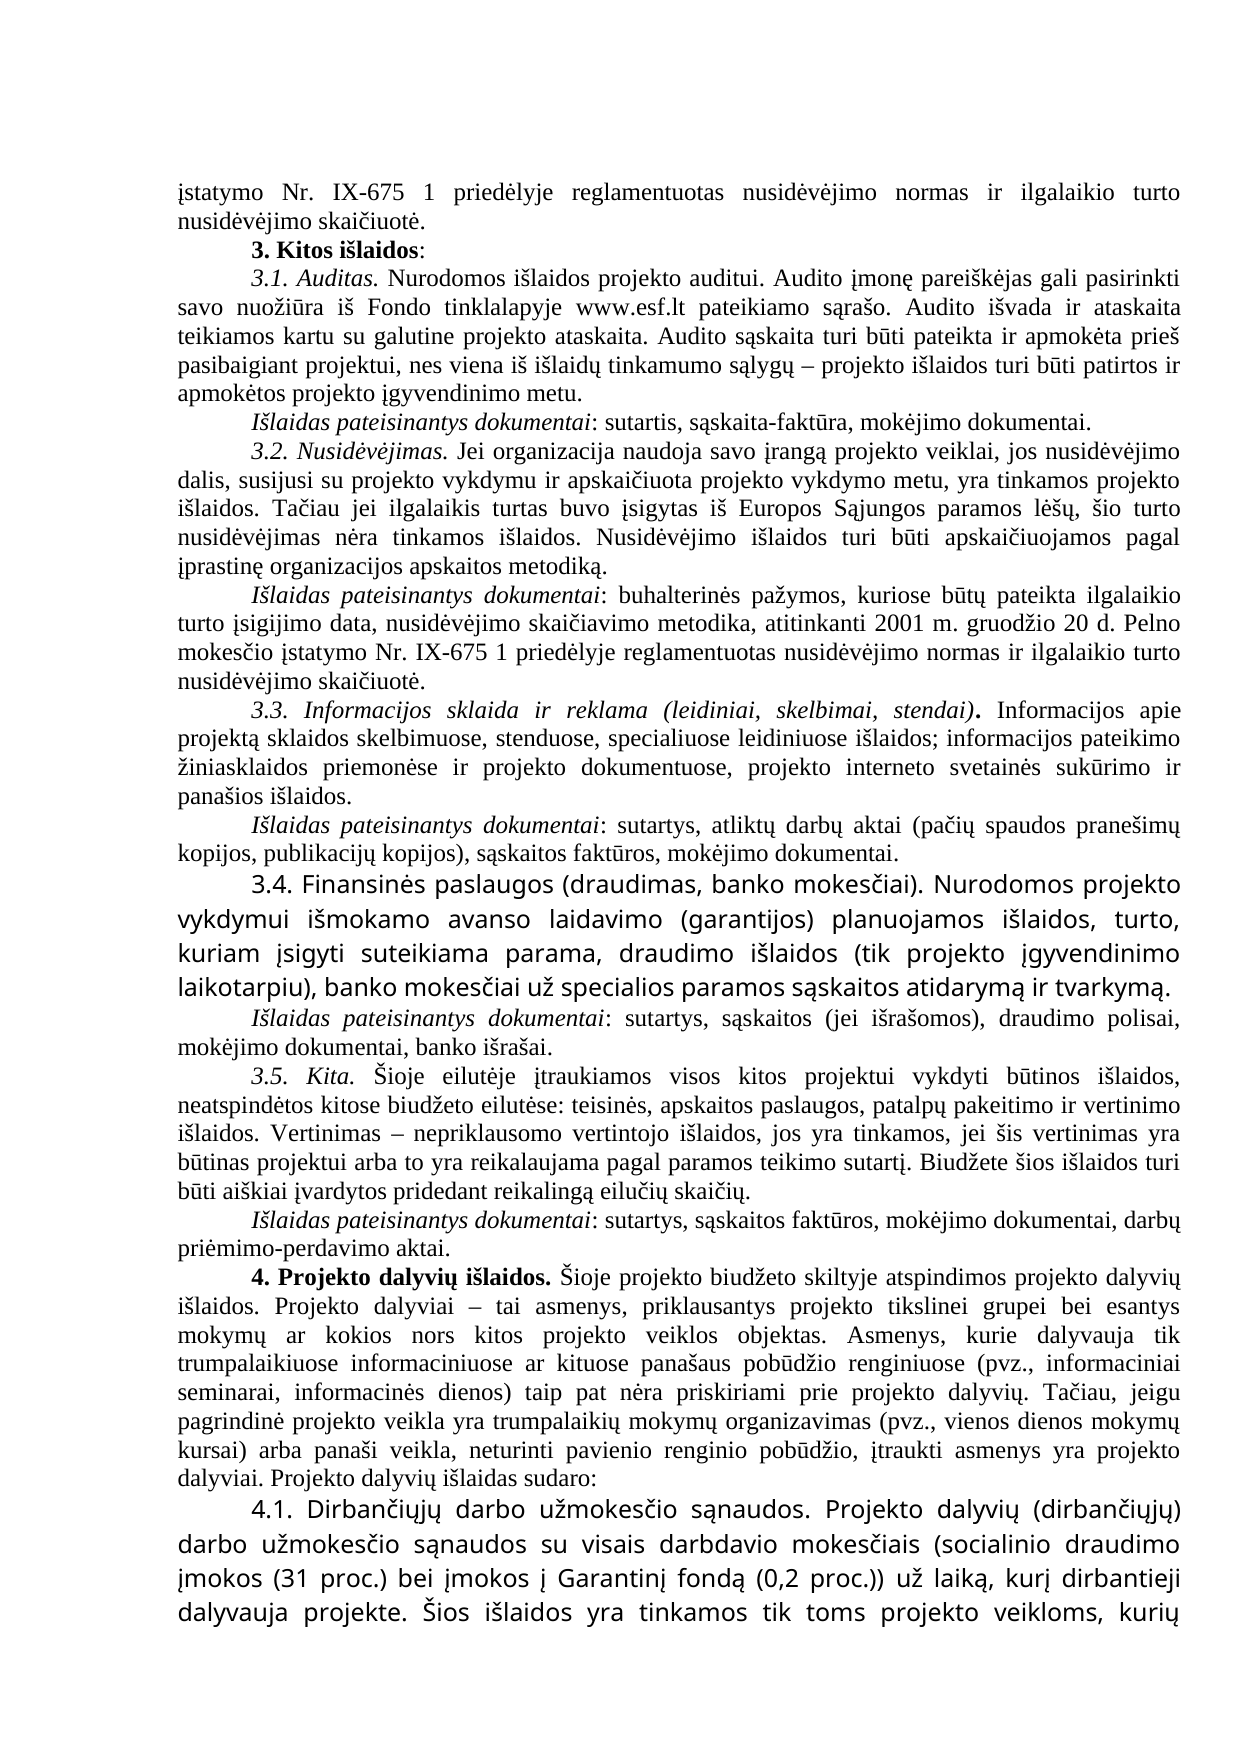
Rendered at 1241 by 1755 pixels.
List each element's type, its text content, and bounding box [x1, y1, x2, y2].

text Išlaidas pateisinantys dokumentai: sutartis, sąskaita-faktūra, mokėjimo dokumentai. [177, 407, 1181, 436]
text 3. Kitos išlaidos: [177, 235, 1181, 263]
text 4. Projekto dalyvių išlaidos. Šioje projekto biudžeto skiltyje atspindimos projekto dalyvių išlaidos. Projekto dalyviai – tai asmenys, priklausantys projekto tikslinei grupei bei esantys mokymų ar kokios nors kitos projekto veiklos objektas. Asmenys, kurie dalyvauja tik trumpalaikiuose informaciniuose ar kituose panašaus pobūdžio renginiuose (pvz., informaciniai seminarai, informacinės dienos) taip pat nėra priskiriami prie projekto dalyvių. Tačiau, jeigu pagrindinė projekto veikla yra trumpalaikių mokymų organizavimas (pvz., vienos dienos mokymų kursai) arba panaši veikla, neturinti pavienio renginio pobūdžio, įtraukti asmenys yra projekto dalyviai. Projekto dalyvių išlaidas sudaro: [177, 1262, 1181, 1492]
text Išlaidas pateisinantys dokumentai: sutartys, sąskaitos (jei išrašomos), draudimo polisai, mokėjimo dokumentai, banko išrašai. [177, 1003, 1181, 1061]
text 3.1. Auditas. Nurodomos išlaidos projekto auditui. Audito įmonę pareiškėjas gali pasirinkti savo nuožiūra iš Fondo tinklalapyje www.esf.lt pateikiamo sąrašo. Audito išvada ir ataskaita teikiamos kartu su galutine projekto ataskaita. Audito sąskaita turi būti pateikta ir apmokėta prieš pasibaigiant projektui, nes viena iš išlaidų tinkamumo sąlygų – projekto išlaidos turi būti patirtos ir apmokėtos projekto įgyvendinimo metu. [177, 263, 1181, 407]
text 3.5. Kita. Šioje eilutėje įtraukiamos visos kitos projektui vykdyti būtinos išlaidos, neatspindėtos kitose biudžeto eilutėse: teisinės, apskaitos paslaugos, patalpų pakeitimo ir vertinimo išlaidos. Vertinimas – nepriklausomo vertintojo išlaidos, jos yra tinkamos, jei šis vertinimas yra būtinas projektui arba to yra reikalaujama pagal paramos teikimo sutartį. Biudžete šios išlaidos turi būti aiškiai įvardytos pridedant reikalingą eilučių skaičių. [177, 1061, 1181, 1205]
text 3.3. Informacijos sklaida ir reklama (leidiniai, skelbimai, stendai). Informacijos apie projektą sklaidos skelbimuose, stenduose, specialiuose leidiniuose išlaidos; informacijos pateikimo žiniasklaidos priemonėse ir projekto dokumentuose, projekto interneto svetainės sukūrimo ir panašios išlaidos. [177, 695, 1181, 810]
text Išlaidas pateisinantys dokumentai: sutartys, atliktų darbų aktai (pačių spaudos pranešimų kopijos, publikacijų kopijos), sąskaitos faktūros, mokėjimo dokumentai. [177, 810, 1181, 867]
text Išlaidas pateisinantys dokumentai: sutartys, sąskaitos faktūros, mokėjimo dokumentai, darbų priėmimo-perdavimo aktai. [177, 1205, 1181, 1262]
text Išlaidas pateisinantys dokumentai: buhalterinės pažymos, kuriose būtų pateikta ilgalaikio turto įsigijimo data, nusidėvėjimo skaičiavimo metodika, atitinkanti 2001 m. gruodžio 20 d. Pelno mokesčio įstatymo Nr. IX-675 1 priedėlyje reglamentuotas nusidėvėjimo normas ir ilgalaikio turto nusidėvėjimo skaičiuotė. [177, 580, 1181, 695]
text 3.4. Finansinės paslaugos (draudimas, banko mokesčiai). Nurodomos projekto vykdymui išmokamo avanso laidavimo (garantijos) planuojamos išlaidos, turto, kuriam įsigyti suteikiama parama, draudimo išlaidos (tik projekto įgyvendinimo laikotarpiu), banko mokesčiai už specialios paramos sąskaitos atidarymą ir tvarkymą. [177, 867, 1181, 1003]
text 3.2. Nusidėvėjimas. Jei organizacija naudoja savo įrangą projekto veiklai, jos nusidėvėjimo dalis, susijusi su projekto vykdymu ir apskaičiuota projekto vykdymo metu, yra tinkamos projekto išlaidos. Tačiau jei ilgalaikis turtas buvo įsigytas iš Europos Sąjungos paramos lėšų, šio turto nusidėvėjimas nėra tinkamos išlaidos. Nusidėvėjimo išlaidos turi būti apskaičiuojamos pagal įprastinę organizacijos apskaitos metodiką. [177, 436, 1181, 580]
text 4.1. Dirbančiųjų darbo užmokesčio sąnaudos. Projekto dalyvių (dirbančiųjų) darbo užmokesčio sąnaudos su visais darbdavio mokesčiais (socialinio draudimo įmokos (31 proc.) bei įmokos į Garantinį fondą (0,2 proc.)) už laiką, kurį dirbantieji dalyvauja projekte. Šios išlaidos yra tinkamos tik toms projekto veikloms, kurių [177, 1492, 1181, 1628]
text įstatymo Nr. IX-675 1 priedėlyje reglamentuotas nusidėvėjimo normas ir ilgalaikio turto nusidėvėjimo skaičiuotė. [177, 177, 1181, 235]
